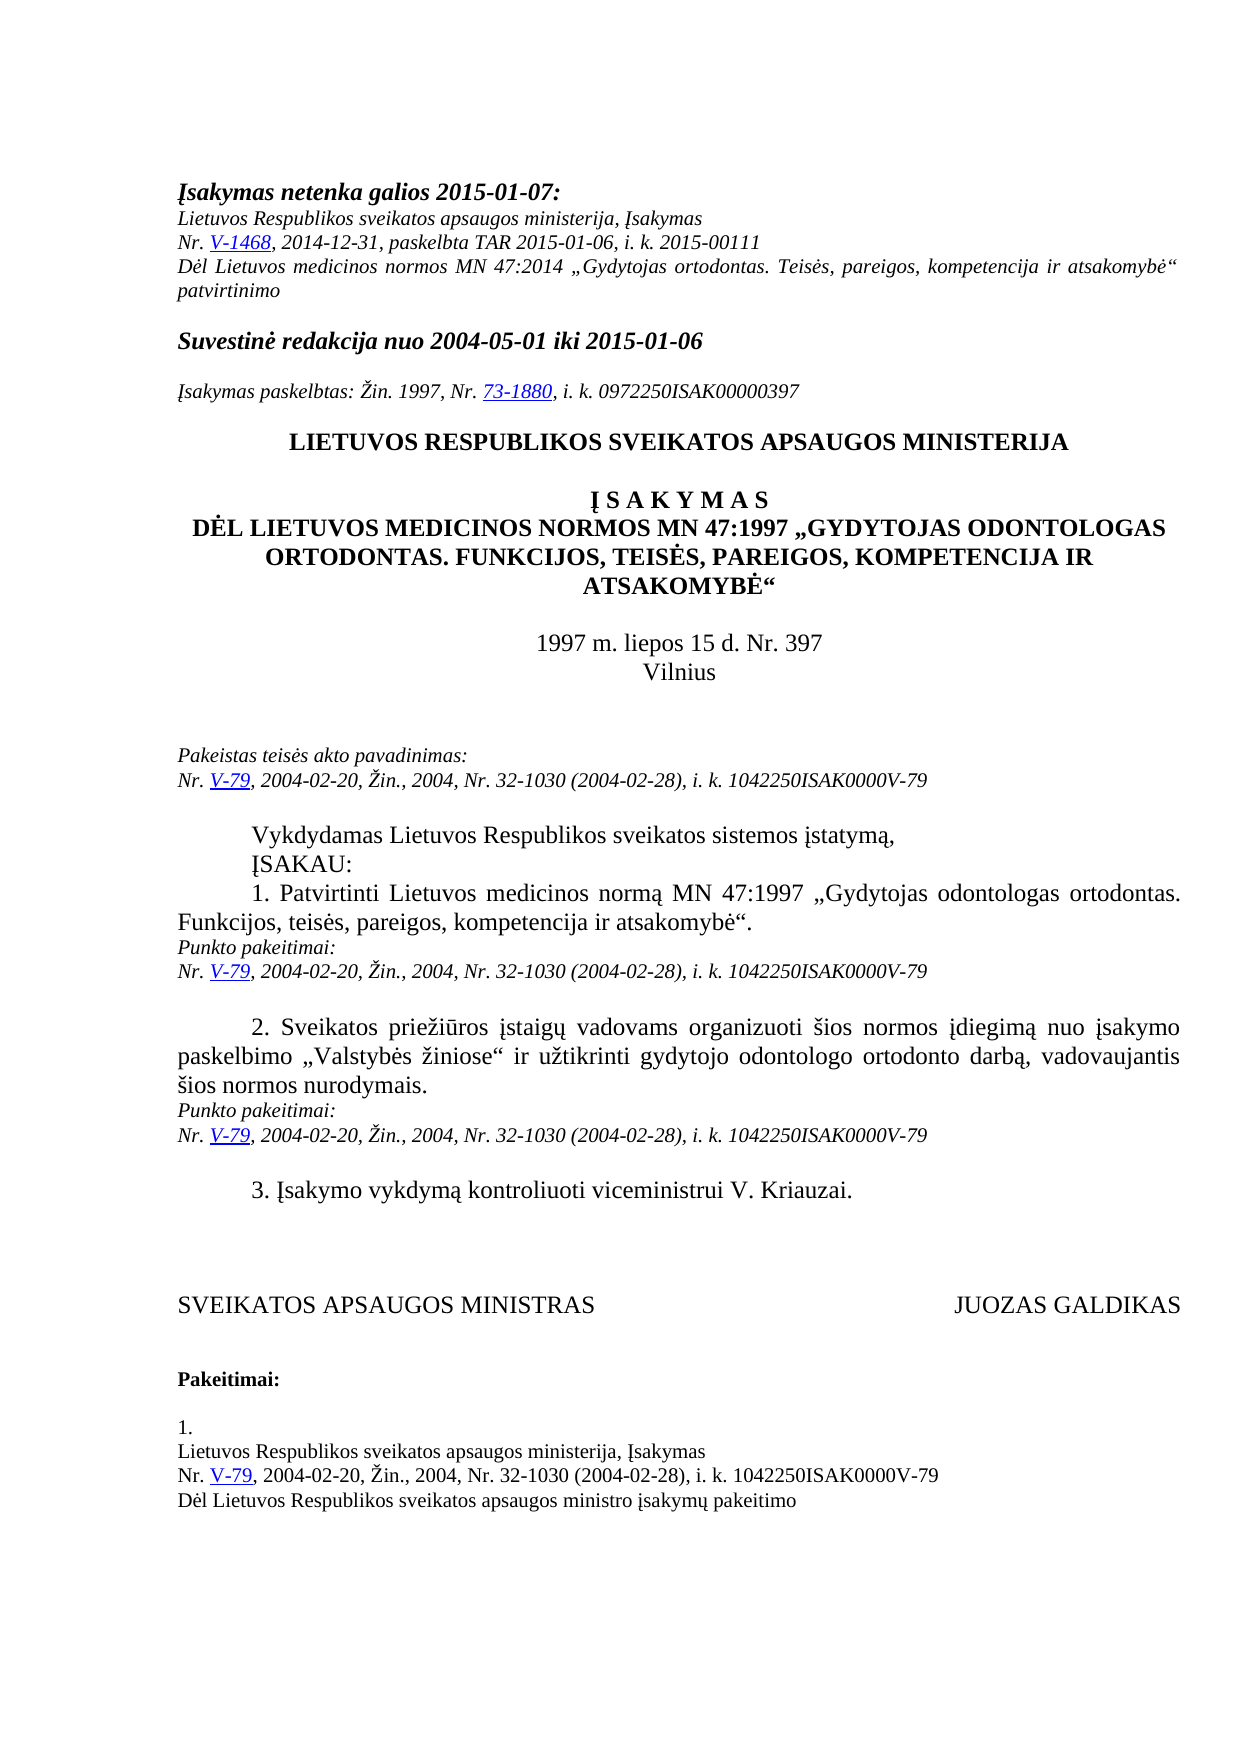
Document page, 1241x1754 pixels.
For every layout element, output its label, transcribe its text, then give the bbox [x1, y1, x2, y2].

text 3. Įsakymo vykdymą kontroliuoti viceministrui V. Kriauzai. [177, 1175, 1181, 1204]
text Punkto pakeitimai: [177, 1098, 1181, 1122]
text 2. Sveikatos priežiūros įstaigų vadovams organizuoti šios normos įdiegimą nuo įsakymo paskelbimo „Valstybės žiniose“ ir užtikrinti gydytojo odontologo ortodonto darbą, vadovaujantis šios normos nurodymais. [177, 1012, 1181, 1098]
text Lietuvos Respublikos sveikatos apsaugos ministerija, Įsakymas [177, 206, 1181, 230]
text Nr. V-79, 2004-02-20, Žin., 2004, Nr. 32-1030 (2004-02-28), i. k. 1042250ISAK0000V-79 [177, 767, 1181, 792]
text 1. Patvirtinti Lietuvos medicinos normą MN 47:1997 „gydytojas odontologas ortodontas. funkcijos, teisės, pareigos, kompetencija ir atsakomybė“. [177, 878, 1181, 935]
text 1997 m. liepos 15 d. Nr. 397 [177, 628, 1181, 657]
text Įsakymas netenka galios 2015-01-07: [177, 177, 1181, 206]
text LIETUVOS RESPUBLIKOS SVEIKATOS APSAUGOS MINISTERIJA [177, 427, 1181, 456]
text 1. [177, 1415, 1181, 1439]
text Nr. V-79, 2004-02-20, Žin., 2004, Nr. 32-1030 (2004-02-28), i. k. 1042250ISAK0000V-79 [177, 1463, 1181, 1487]
text Nr. V-1468, 2014-12-31, paskelbta TAR 2015-01-06, i. k. 2015-00111 [177, 230, 1181, 254]
text Punkto pakeitimai: [177, 935, 1181, 959]
text Pakeitimai: [177, 1367, 1181, 1391]
text Pakeistas teisės akto pavadinimas: [177, 743, 1181, 767]
text Vykdydamas Lietuvos Respublikos sveikatos sistemos įstatymą, [177, 820, 1181, 849]
text Nr. V-79, 2004-02-20, Žin., 2004, Nr. 32-1030 (2004-02-28), i. k. 1042250ISAK0000V-79 [177, 1122, 1181, 1147]
text Lietuvos Respublikos sveikatos apsaugos ministerija, Įsakymas [177, 1439, 1181, 1463]
text Į S A K Y M A S [177, 485, 1181, 513]
text ĮSAKAU: [177, 849, 1181, 878]
text Įsakymas paskelbtas: Žin. 1997, Nr. 73-1880, i. k. 0972250ISAK00000397 [177, 379, 1181, 403]
text Dėl Lietuvos medicinos normos MN 47:2014 „Gydytojas ortodontas. Teisės, pareigos, kompetencija ir atsakomybė“ patvirtinimo [177, 254, 1181, 302]
text Vilnius [177, 657, 1181, 686]
text DĖL LIETUVOS MEDICINOS NORMOS MN 47:1997 „GYDYTOJAS ODONTOLOGAS ORTODONTAS. FUNKCIJOS, TEISĖS, PAREIGOS, KOMPETENCIJA IR ATSAKOMYBĖ“ [177, 513, 1181, 600]
text Nr. V-79, 2004-02-20, Žin., 2004, Nr. 32-1030 (2004-02-28), i. k. 1042250ISAK0000V-79 [177, 959, 1181, 983]
text SVEIKATOS APSAUGOS Ministras Juozas Galdikas [177, 1290, 1181, 1319]
text Suvestinė redakcija nuo 2004-05-01 iki 2015-01-06 [177, 326, 1181, 355]
text Dėl Lietuvos Respublikos sveikatos apsaugos ministro įsakymų pakeitimo [177, 1487, 1181, 1512]
